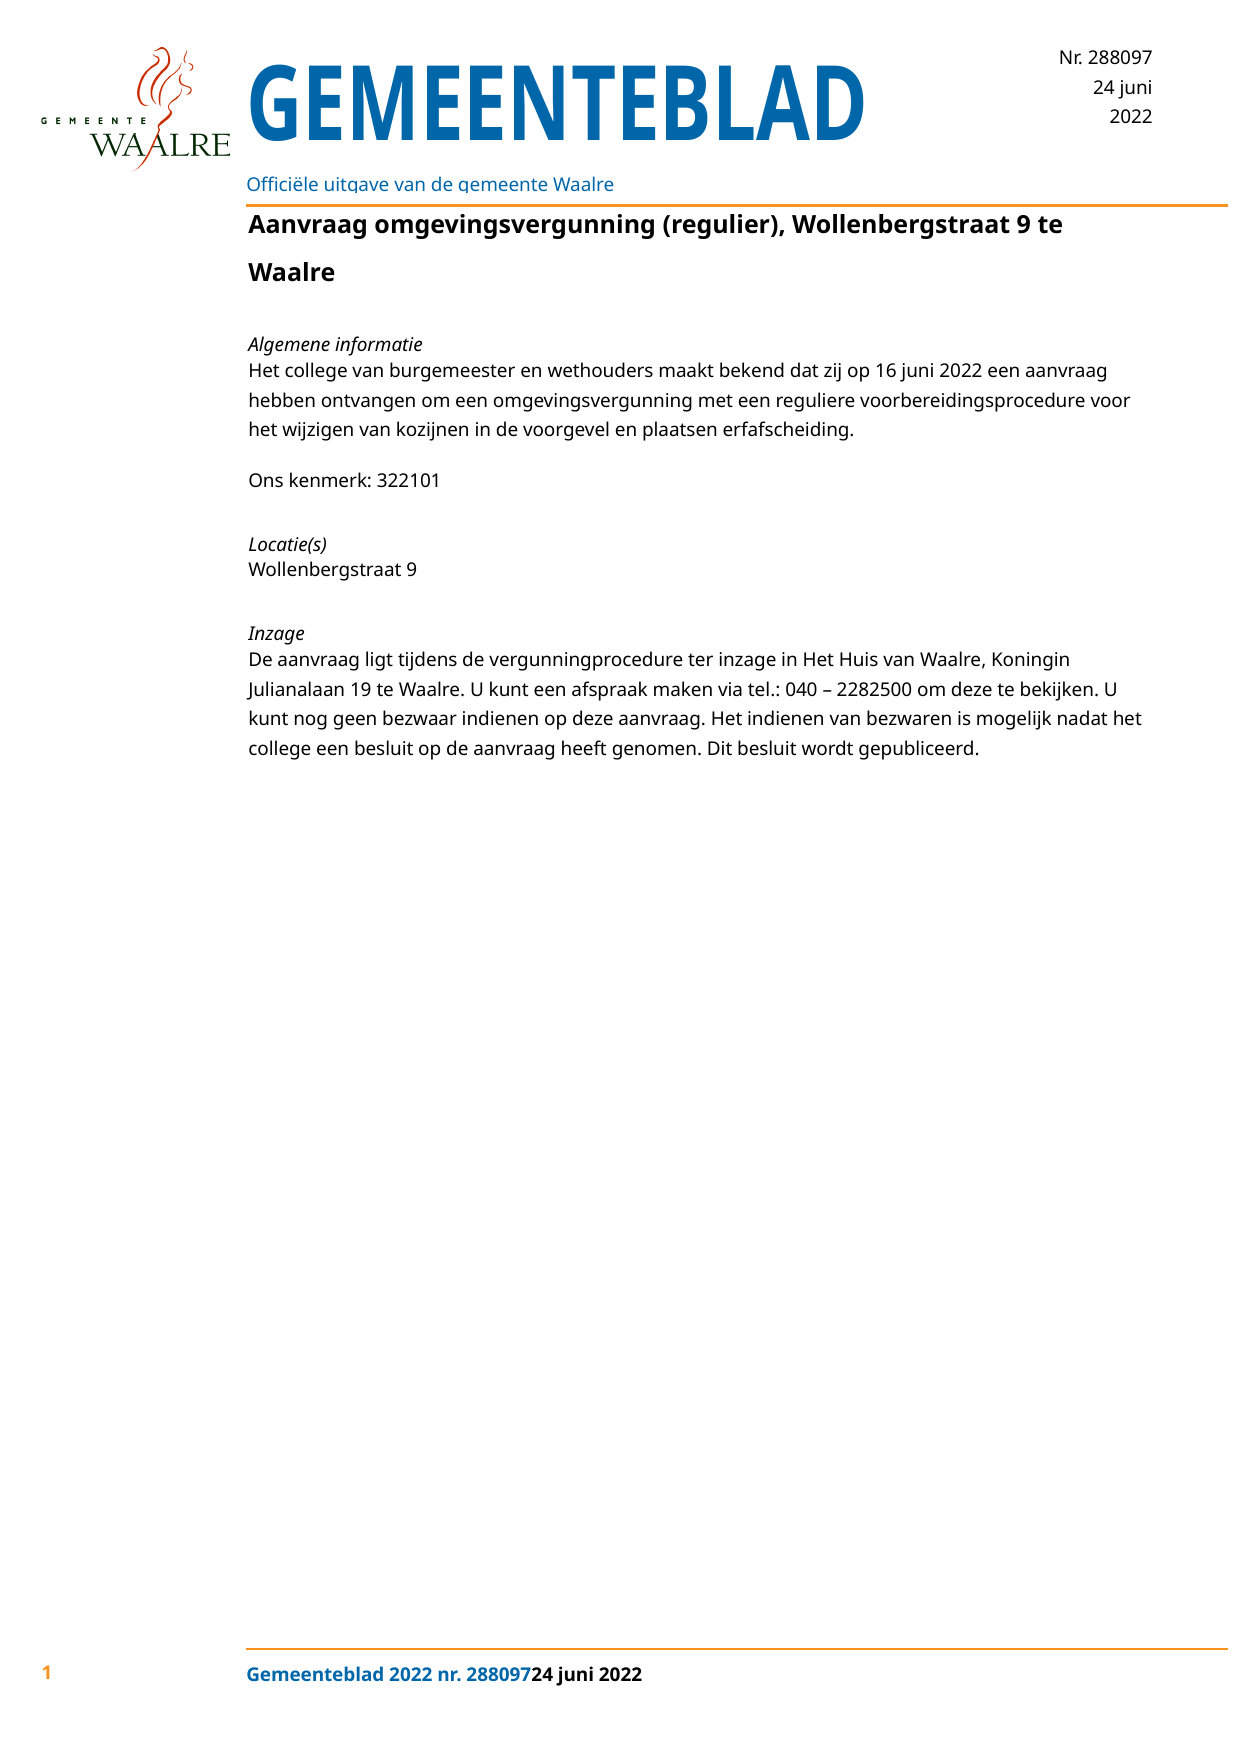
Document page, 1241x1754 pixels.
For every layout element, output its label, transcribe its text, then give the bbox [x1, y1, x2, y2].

text Inzage [248, 620, 1152, 646]
text Algemene informatie [248, 331, 1152, 357]
text Het college van burgemeester en wethouders maakt bekend dat zij op 16 juni 2022 een aanvraag hebben ontvangen om een omgevingsvergunning met een reguliere voorbereidingsprocedure voor het wijzigen van kozijnen in de voorgevel en plaatsen erfafscheiding. [248, 357, 1152, 442]
text Locatie(s) [248, 531, 1152, 556]
picture [41, 47, 231, 172]
text Aanvraag omgevingsvergunning (regulier), Wollenbergstraat 9 te Waalre [248, 207, 1152, 288]
text Wollenbergstraat 9 [248, 556, 1152, 582]
text Ons kenmerk: 322101 [248, 467, 1152, 492]
text De aanvraag ligt tijdens de vergunningprocedure ter inzage in Het Huis van Waalre, Koningin Julianalaan 19 te Waalre. U kunt een afspraak maken via tel.: 040 – 2282500 om deze te bekijken. U kunt nog geen bezwaar indienen op deze aanvraag. Het indienen van bezwaren is mogelijk nadat het college een besluit op de aanvraag heeft genomen. Dit besluit wordt gepubliceerd. [248, 646, 1152, 761]
